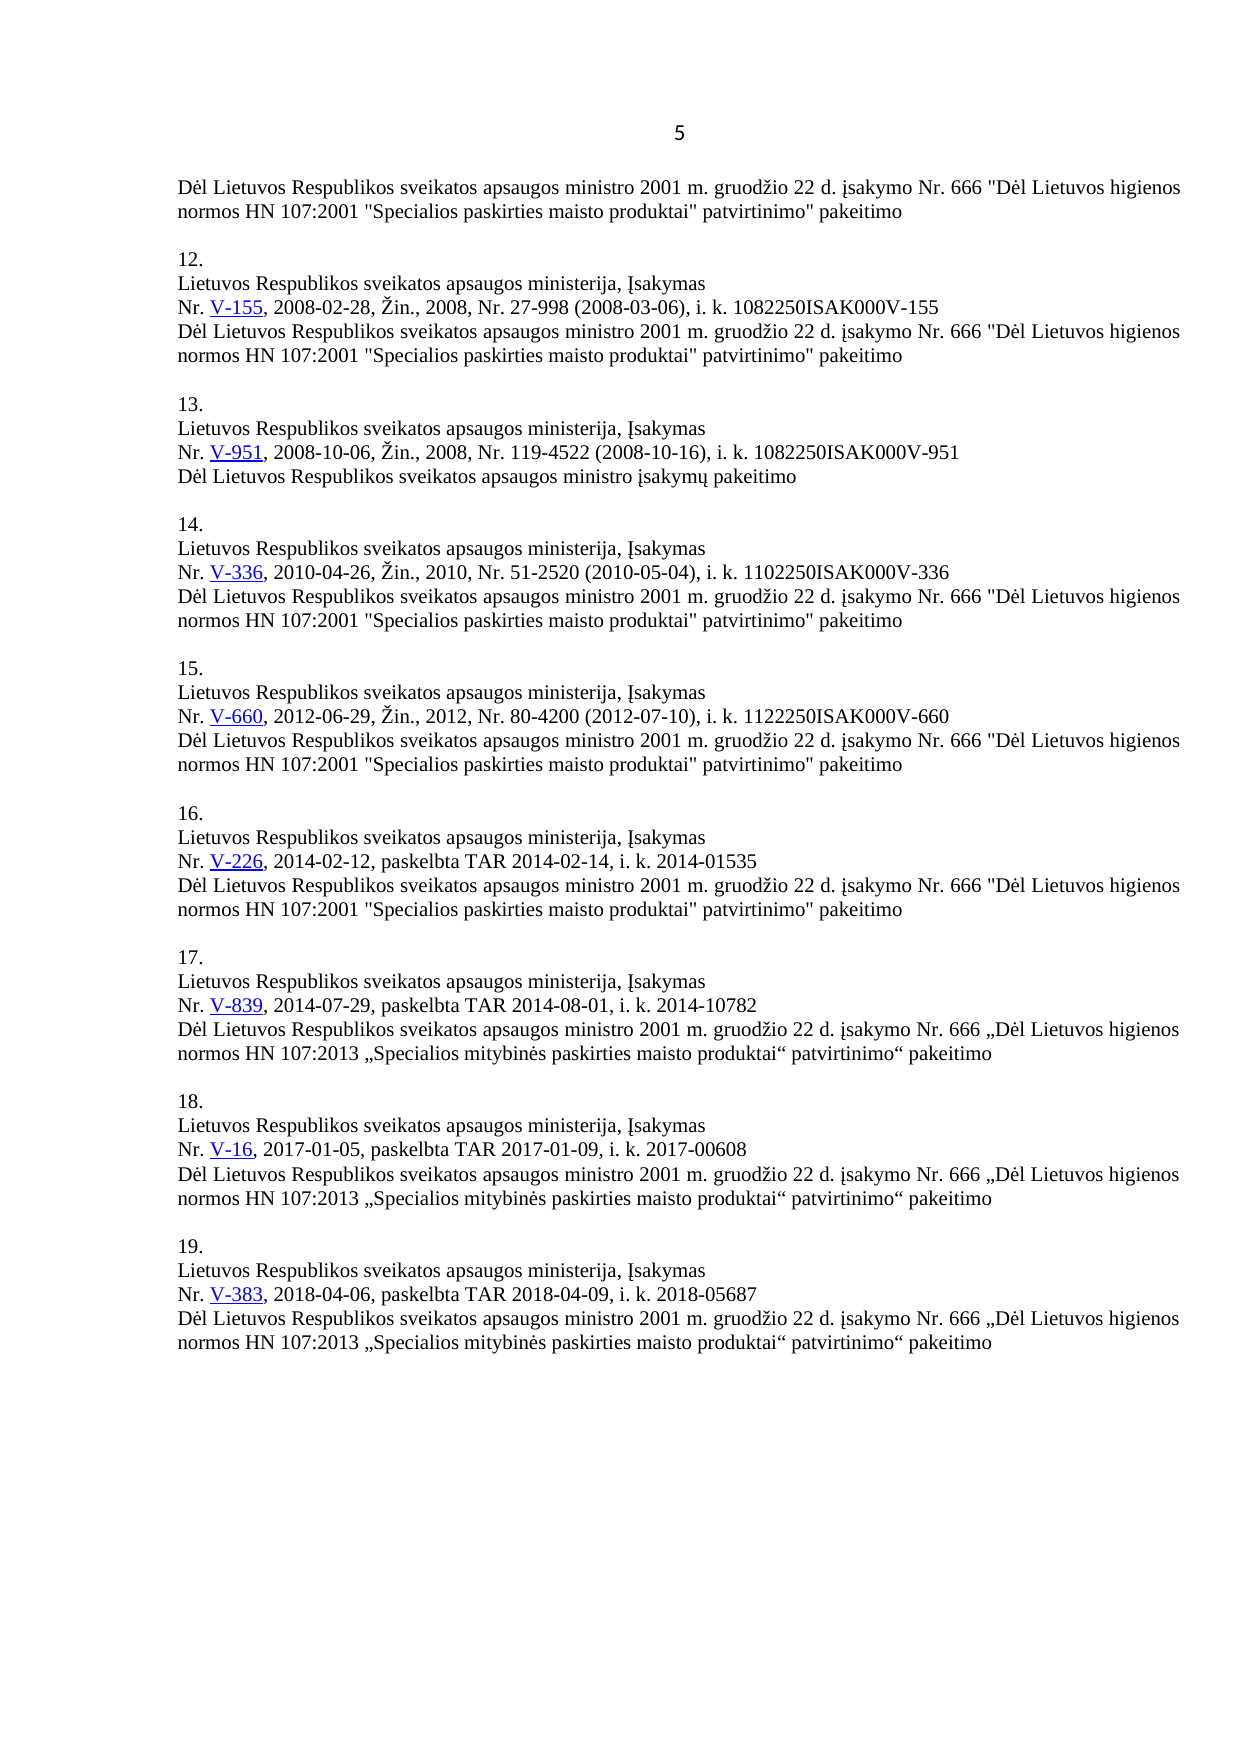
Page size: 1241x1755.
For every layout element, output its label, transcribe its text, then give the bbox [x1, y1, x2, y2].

text Dėl Lietuvos Respublikos sveikatos apsaugos ministro 2001 m. gruodžio 22 d. įsakymo Nr. 666 „Dėl Lietuvos higienos normos HN 107:2013 „Specialios mitybinės paskirties maisto produktai“ patvirtinimo“ pakeitimo [177, 1306, 1181, 1354]
text 13. [177, 391, 1181, 416]
text 16. [177, 801, 1181, 824]
text Dėl Lietuvos Respublikos sveikatos apsaugos ministro 2001 m. gruodžio 22 d. įsakymo Nr. 666 "Dėl Lietuvos higienos normos HN 107:2001 "Specialios paskirties maisto produktai" patvirtinimo" pakeitimo [177, 584, 1181, 632]
text Nr. V-155, 2008-02-28, Žin., 2008, Nr. 27-998 (2008-03-06), i. k. 1082250ISAK000V-155 [177, 295, 1181, 319]
text Nr. V-660, 2012-06-29, Žin., 2012, Nr. 80-4200 (2012-07-10), i. k. 1122250ISAK000V-660 [177, 704, 1181, 728]
text Dėl Lietuvos Respublikos sveikatos apsaugos ministro įsakymų pakeitimo [177, 464, 1181, 488]
text Lietuvos Respublikos sveikatos apsaugos ministerija, Įsakymas [177, 1113, 1181, 1137]
text 18. [177, 1089, 1181, 1113]
text Nr. V-383, 2018-04-06, paskelbta TAR 2018-04-09, i. k. 2018-05687 [177, 1282, 1181, 1306]
text Dėl Lietuvos Respublikos sveikatos apsaugos ministro 2001 m. gruodžio 22 d. įsakymo Nr. 666 "Dėl Lietuvos higienos normos HN 107:2001 "Specialios paskirties maisto produktai" patvirtinimo" pakeitimo [177, 175, 1181, 223]
text Dėl Lietuvos Respublikos sveikatos apsaugos ministro 2001 m. gruodžio 22 d. įsakymo Nr. 666 „Dėl Lietuvos higienos normos HN 107:2013 „Specialios mitybinės paskirties maisto produktai“ patvirtinimo“ pakeitimo [177, 1161, 1181, 1209]
text Lietuvos Respublikos sveikatos apsaugos ministerija, Įsakymas [177, 1258, 1181, 1282]
text Dėl Lietuvos Respublikos sveikatos apsaugos ministro 2001 m. gruodžio 22 d. įsakymo Nr. 666 "Dėl Lietuvos higienos normos HN 107:2001 "Specialios paskirties maisto produktai" patvirtinimo" pakeitimo [177, 728, 1181, 776]
text Dėl Lietuvos Respublikos sveikatos apsaugos ministro 2001 m. gruodžio 22 d. įsakymo Nr. 666 „Dėl Lietuvos higienos normos HN 107:2013 „Specialios mitybinės paskirties maisto produktai“ patvirtinimo“ pakeitimo [177, 1017, 1181, 1065]
text Dėl Lietuvos Respublikos sveikatos apsaugos ministro 2001 m. gruodžio 22 d. įsakymo Nr. 666 "Dėl Lietuvos higienos normos HN 107:2001 "Specialios paskirties maisto produktai" patvirtinimo" pakeitimo [177, 319, 1181, 367]
text Lietuvos Respublikos sveikatos apsaugos ministerija, Įsakymas [177, 271, 1181, 295]
text Lietuvos Respublikos sveikatos apsaugos ministerija, Įsakymas [177, 536, 1181, 560]
text Dėl Lietuvos Respublikos sveikatos apsaugos ministro 2001 m. gruodžio 22 d. įsakymo Nr. 666 "Dėl Lietuvos higienos normos HN 107:2001 "Specialios paskirties maisto produktai" patvirtinimo" pakeitimo [177, 873, 1181, 921]
text Lietuvos Respublikos sveikatos apsaugos ministerija, Įsakymas [177, 416, 1181, 439]
text 17. [177, 945, 1181, 969]
text Nr. V-226, 2014-02-12, paskelbta TAR 2014-02-14, i. k. 2014-01535 [177, 849, 1181, 873]
text Nr. V-16, 2017-01-05, paskelbta TAR 2017-01-09, i. k. 2017-00608 [177, 1137, 1181, 1161]
text Lietuvos Respublikos sveikatos apsaugos ministerija, Įsakymas [177, 824, 1181, 849]
text 19. [177, 1234, 1181, 1258]
text Nr. V-951, 2008-10-06, Žin., 2008, Nr. 119-4522 (2008-10-16), i. k. 1082250ISAK000V-951 [177, 439, 1181, 464]
text Lietuvos Respublikos sveikatos apsaugos ministerija, Įsakymas [177, 680, 1181, 704]
text 12. [177, 247, 1181, 271]
text Lietuvos Respublikos sveikatos apsaugos ministerija, Įsakymas [177, 969, 1181, 993]
text Nr. V-839, 2014-07-29, paskelbta TAR 2014-08-01, i. k. 2014-10782 [177, 993, 1181, 1017]
text 14. [177, 512, 1181, 536]
text 15. [177, 656, 1181, 680]
text Nr. V-336, 2010-04-26, Žin., 2010, Nr. 51-2520 (2010-05-04), i. k. 1102250ISAK000V-336 [177, 560, 1181, 584]
